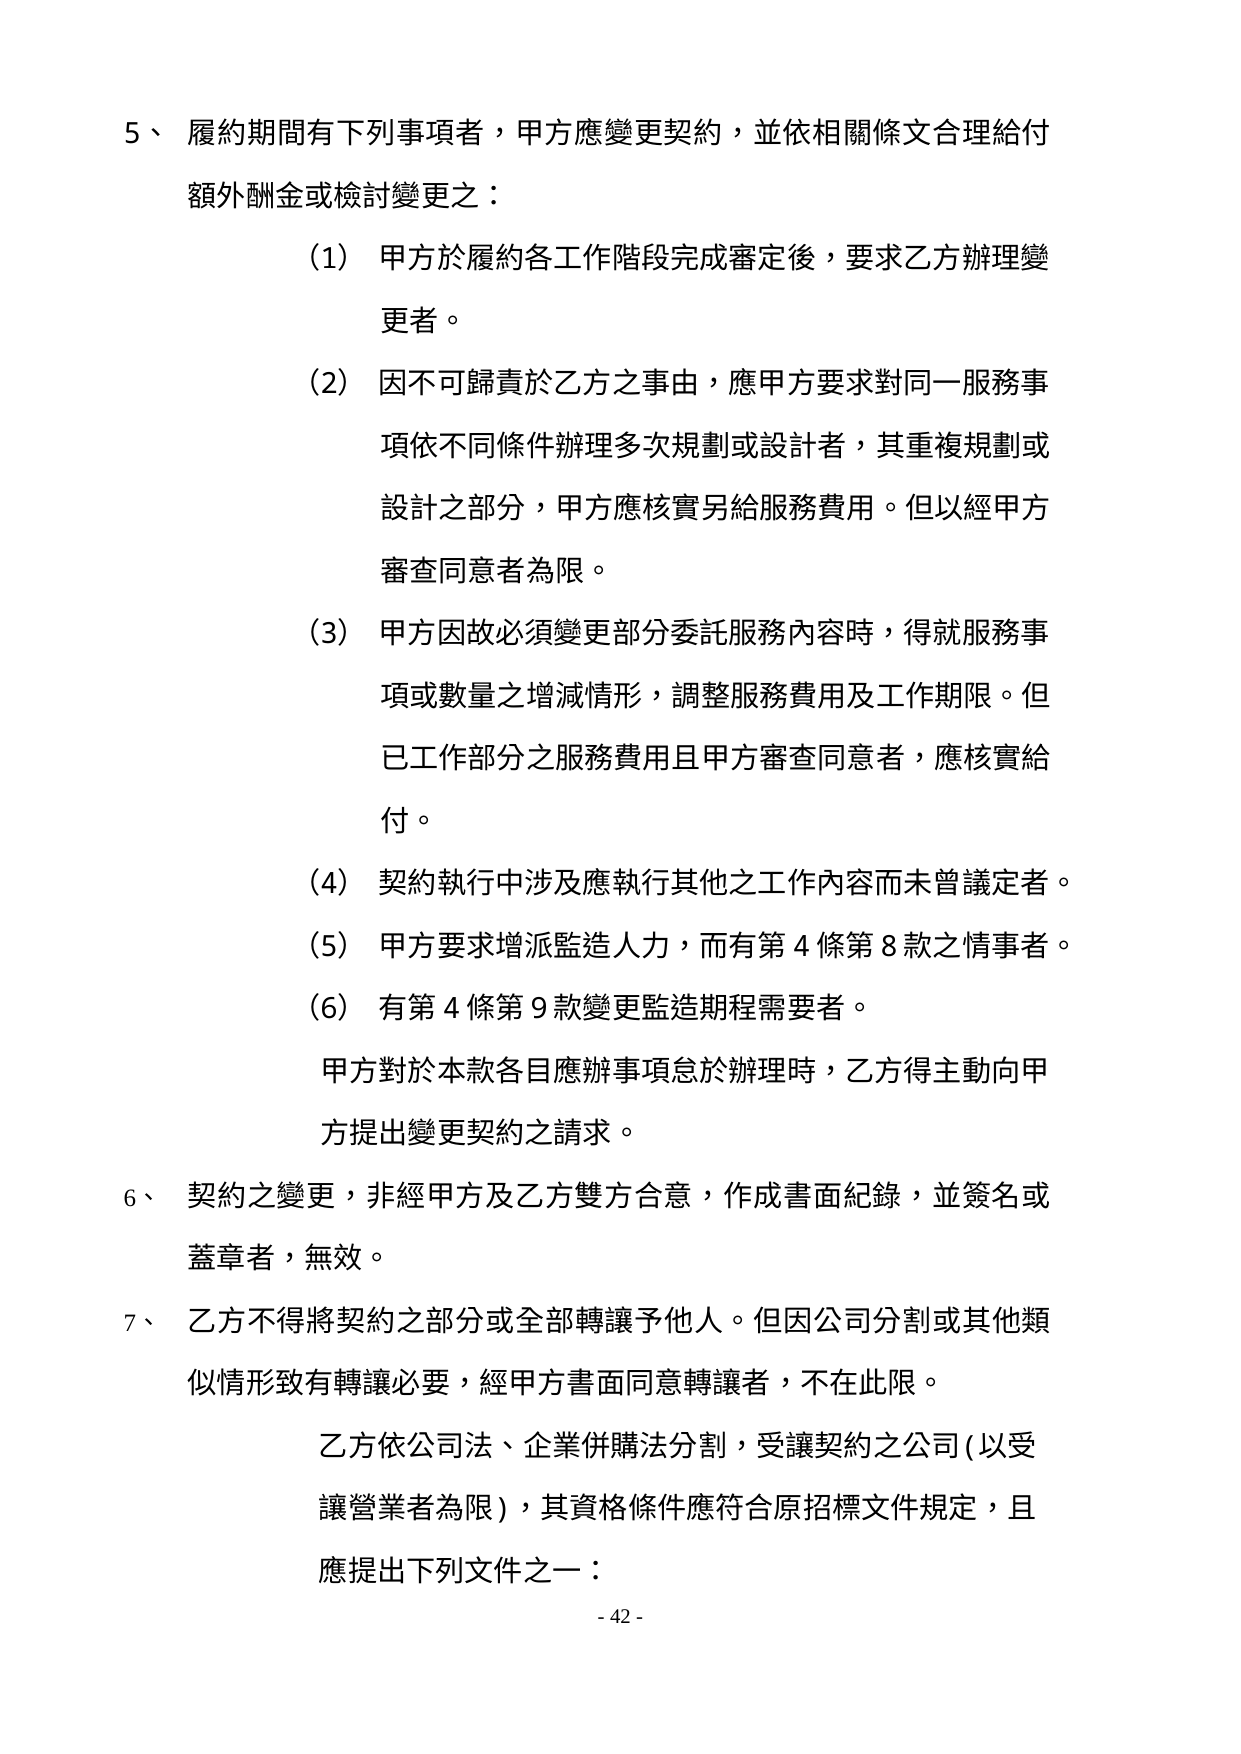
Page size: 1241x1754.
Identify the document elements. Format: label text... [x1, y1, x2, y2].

list 契約之變更，非經甲方及乙方雙方合意，作成書面紀錄，並簽名或蓋章者，無效。 [123, 1152, 1053, 1277]
list 履約期間有下列事項者，甲方應變更契約，並依相關條文合理給付額外酬金或檢討變更之： [123, 89, 1053, 214]
list 甲方要求增派監造人力，而有第4條第8款之情事者。 [291, 902, 1053, 964]
list 乙方不得將契約之部分或全部轉讓予他人。但因公司分割或其他類似情形致有轉讓必要，經甲方書面同意轉讓者，不在此限。 [123, 1277, 1053, 1402]
text 甲方對於本款各目應辦事項怠於辦理時，乙方得主動向甲方提出變更契約之請求。 [320, 1027, 1053, 1152]
list 有第4條第9款變更監造期程需要者。 [291, 964, 1053, 1027]
list 甲方因故必須變更部分委託服務內容時，得就服務事項或數量之增減情形，調整服務費用及工作期限。但已工作部分之服務費用且甲方審查同意者，應核實給付。 [291, 589, 1053, 839]
list 甲方於履約各工作階段完成審定後，要求乙方辦理變更者。 [291, 214, 1053, 339]
list 因不可歸責於乙方之事由，應甲方要求對同一服務事項依不同條件辦理多次規劃或設計者，其重複規劃或設計之部分，甲方應核實另給服務費用。但以經甲方審查同意者為限。 [291, 339, 1053, 589]
list 契約執行中涉及應執行其他之工作內容而未曾議定者。 [291, 839, 1053, 902]
text 乙方依公司法、企業併購法分割，受讓契約之公司(以受讓營業者為限)，其資格條件應符合原招標文件規定，且應提出下列文件之一： [319, 1402, 1053, 1589]
